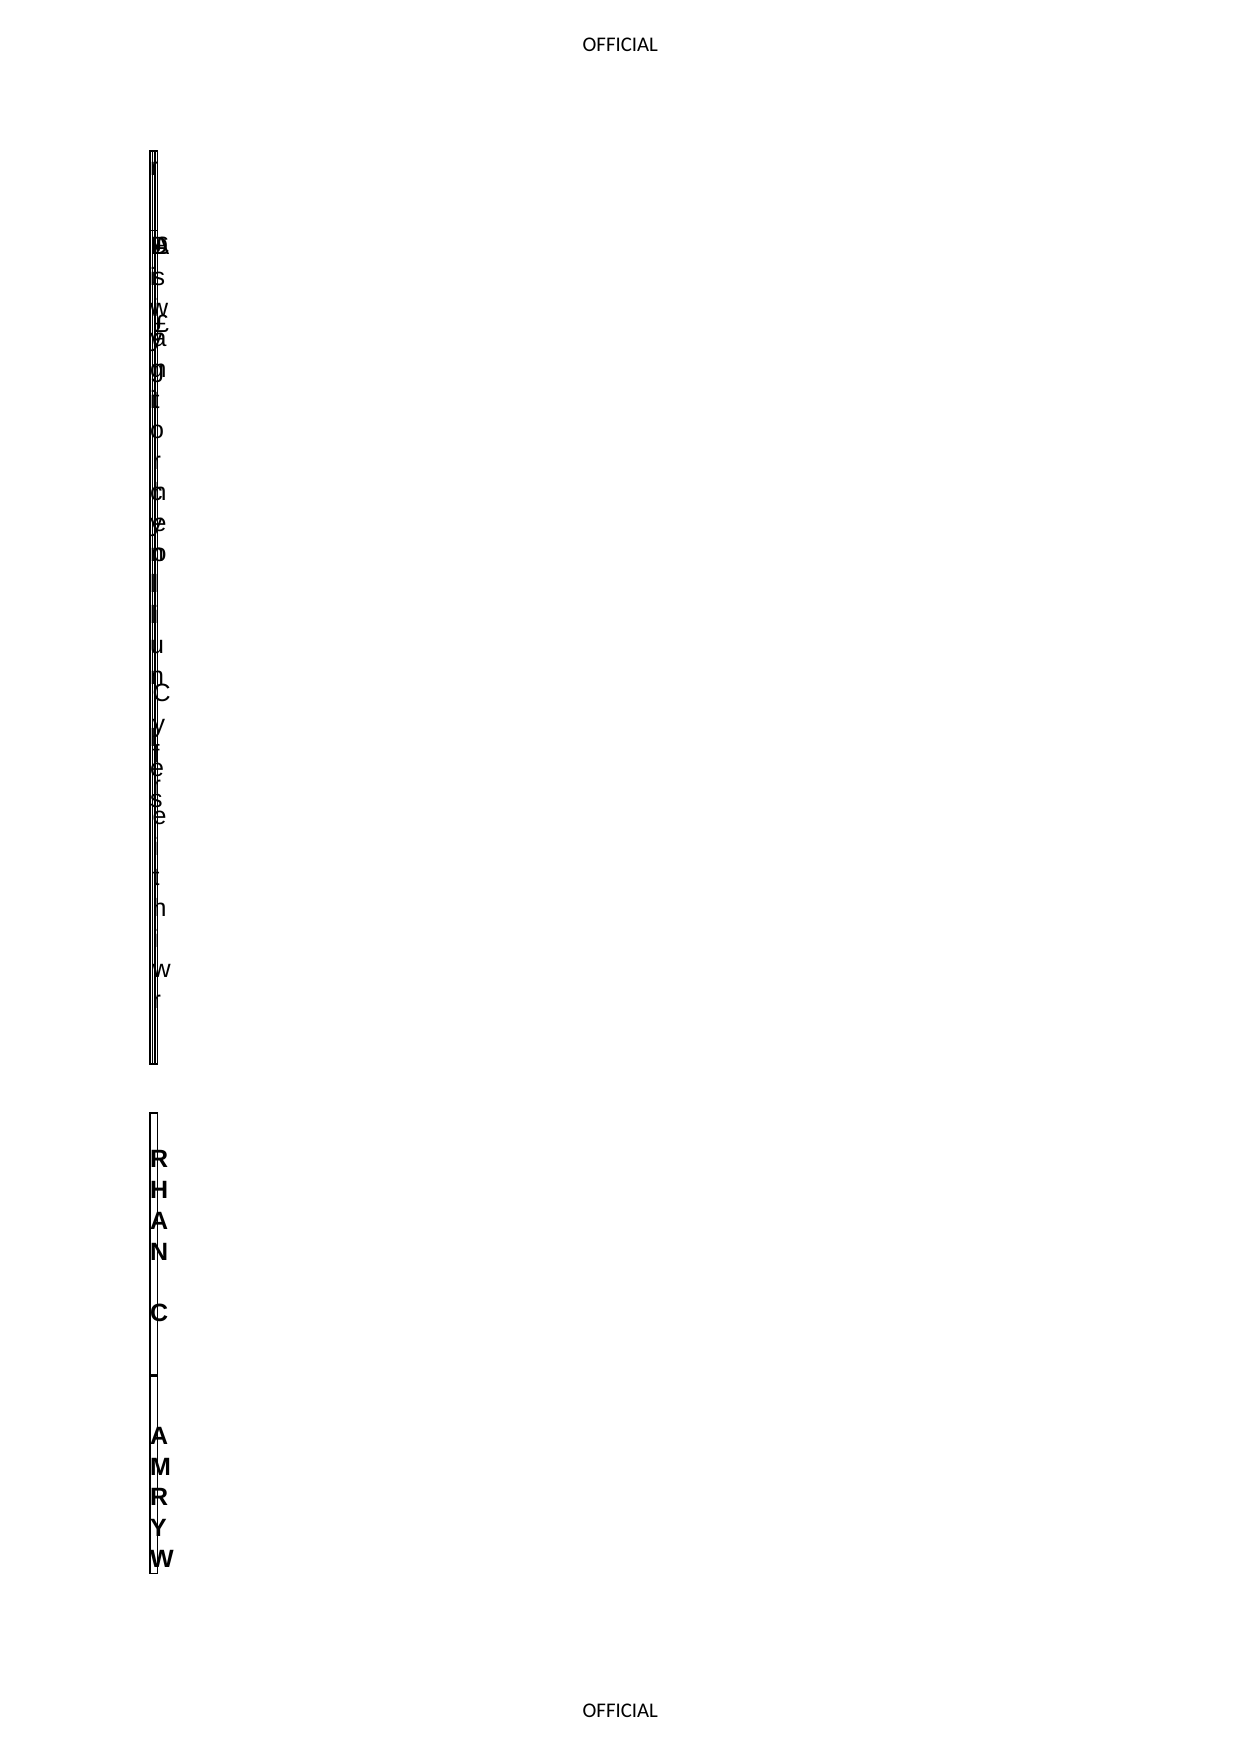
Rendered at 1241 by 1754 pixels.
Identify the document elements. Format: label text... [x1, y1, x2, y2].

table_header RHAN C - AMRYWIOL [151, 1114, 157, 1227]
table_header RHAN C - AMRYWIOL [151, 1440, 157, 1523]
table_header RHAN C - AMRYWIOL [151, 1377, 157, 1442]
table_header RHAN C - AMRYWIOL [151, 1225, 157, 1309]
table_header RHAN C - AMRYWIOL [151, 1316, 157, 1374]
